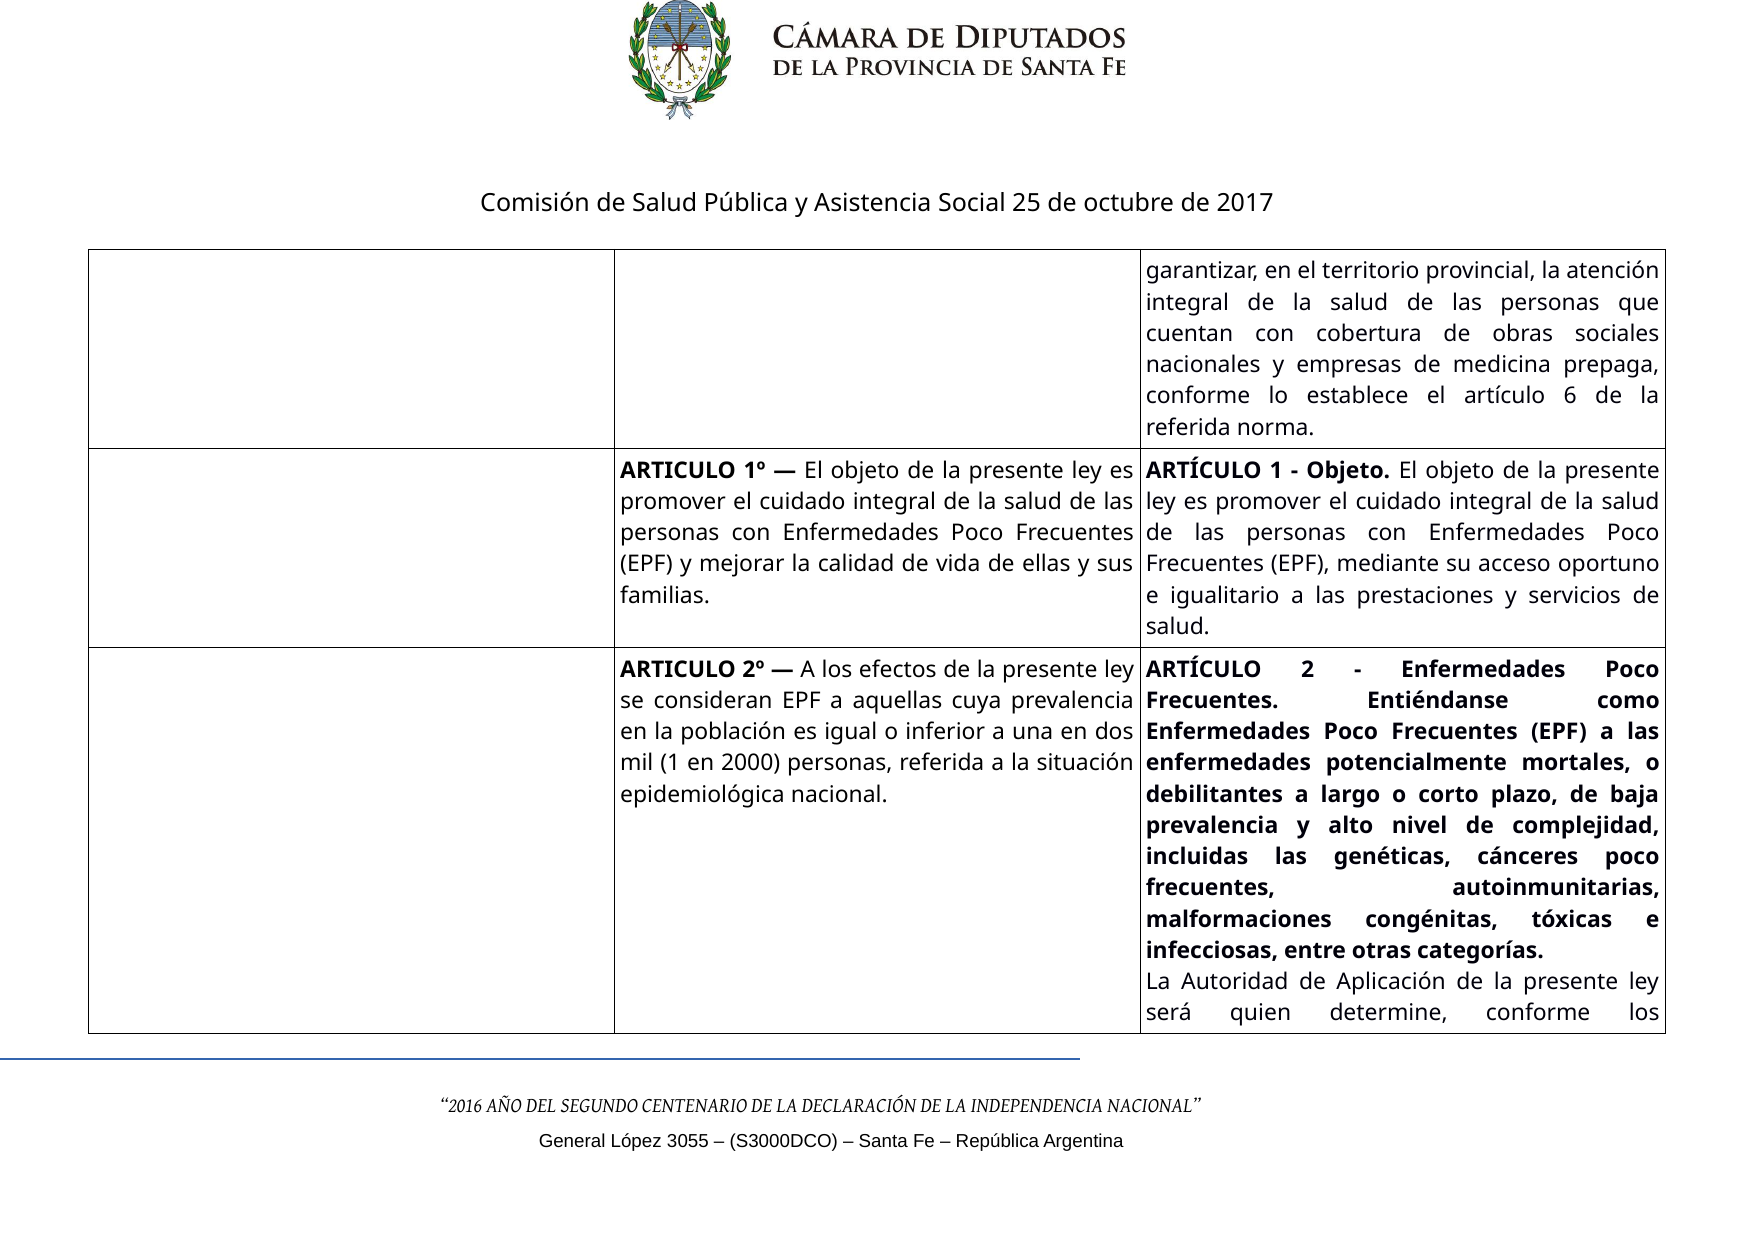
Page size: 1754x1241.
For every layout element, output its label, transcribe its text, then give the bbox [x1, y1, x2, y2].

picture [628, 0, 1126, 124]
table_cell [89, 250, 614, 448]
table_cell ARTICULO 2º — A los efectos de la presente ley se consideran EPF a aquellas cuya prevalencia en la población es igual o inferior a una en dos mil (1 en 2000) personas, referida a la situación epidemiológica nacional. [615, 648, 1140, 1033]
table_cell ARTICULO 1º — El objeto de la presente ley es promover el cuidado integral de la salud de las personas con Enfermedades Poco Frecuentes (EPF) y mejorar la calidad de vida de ellas y sus familias. [615, 449, 1140, 647]
table_cell garantizar, en el territorio provincial, la atención integral de la salud de las personas que cuentan con cobertura de obras sociales nacionales y empresas de medicina prepaga, conforme lo establece el artículo 6 de la referida norma. [1141, 250, 1665, 448]
table_cell ARTÍCULO 1 - Objeto. El objeto de la presente ley es promover el cuidado integral de la salud de las personas con Enfermedades Poco Frecuentes (EPF), mediante su acceso oportuno e igualitario a las prestaciones y servicios de salud. [1141, 449, 1665, 647]
table_cell [615, 250, 1140, 448]
table_cell ARTÍCULO 2 - Enfermedades Poco Frecuentes. Entiéndanse como Enfermedades Poco Frecuentes (EPF) a las enfermedades potencialmente mortales, o debilitantes a largo o corto plazo, de baja prevalencia y alto nivel de complejidad, incluidas las genéticas, cánceres poco frecuentes, autoinmunitarias, malformaciones congénitas, tóxicas e infecciosas, entre otras categorías. La Autoridad de Aplicación de la presente ley será quien determine, conforme los [1141, 648, 1665, 1033]
table_cell [89, 449, 614, 647]
table_cell [89, 648, 614, 1033]
